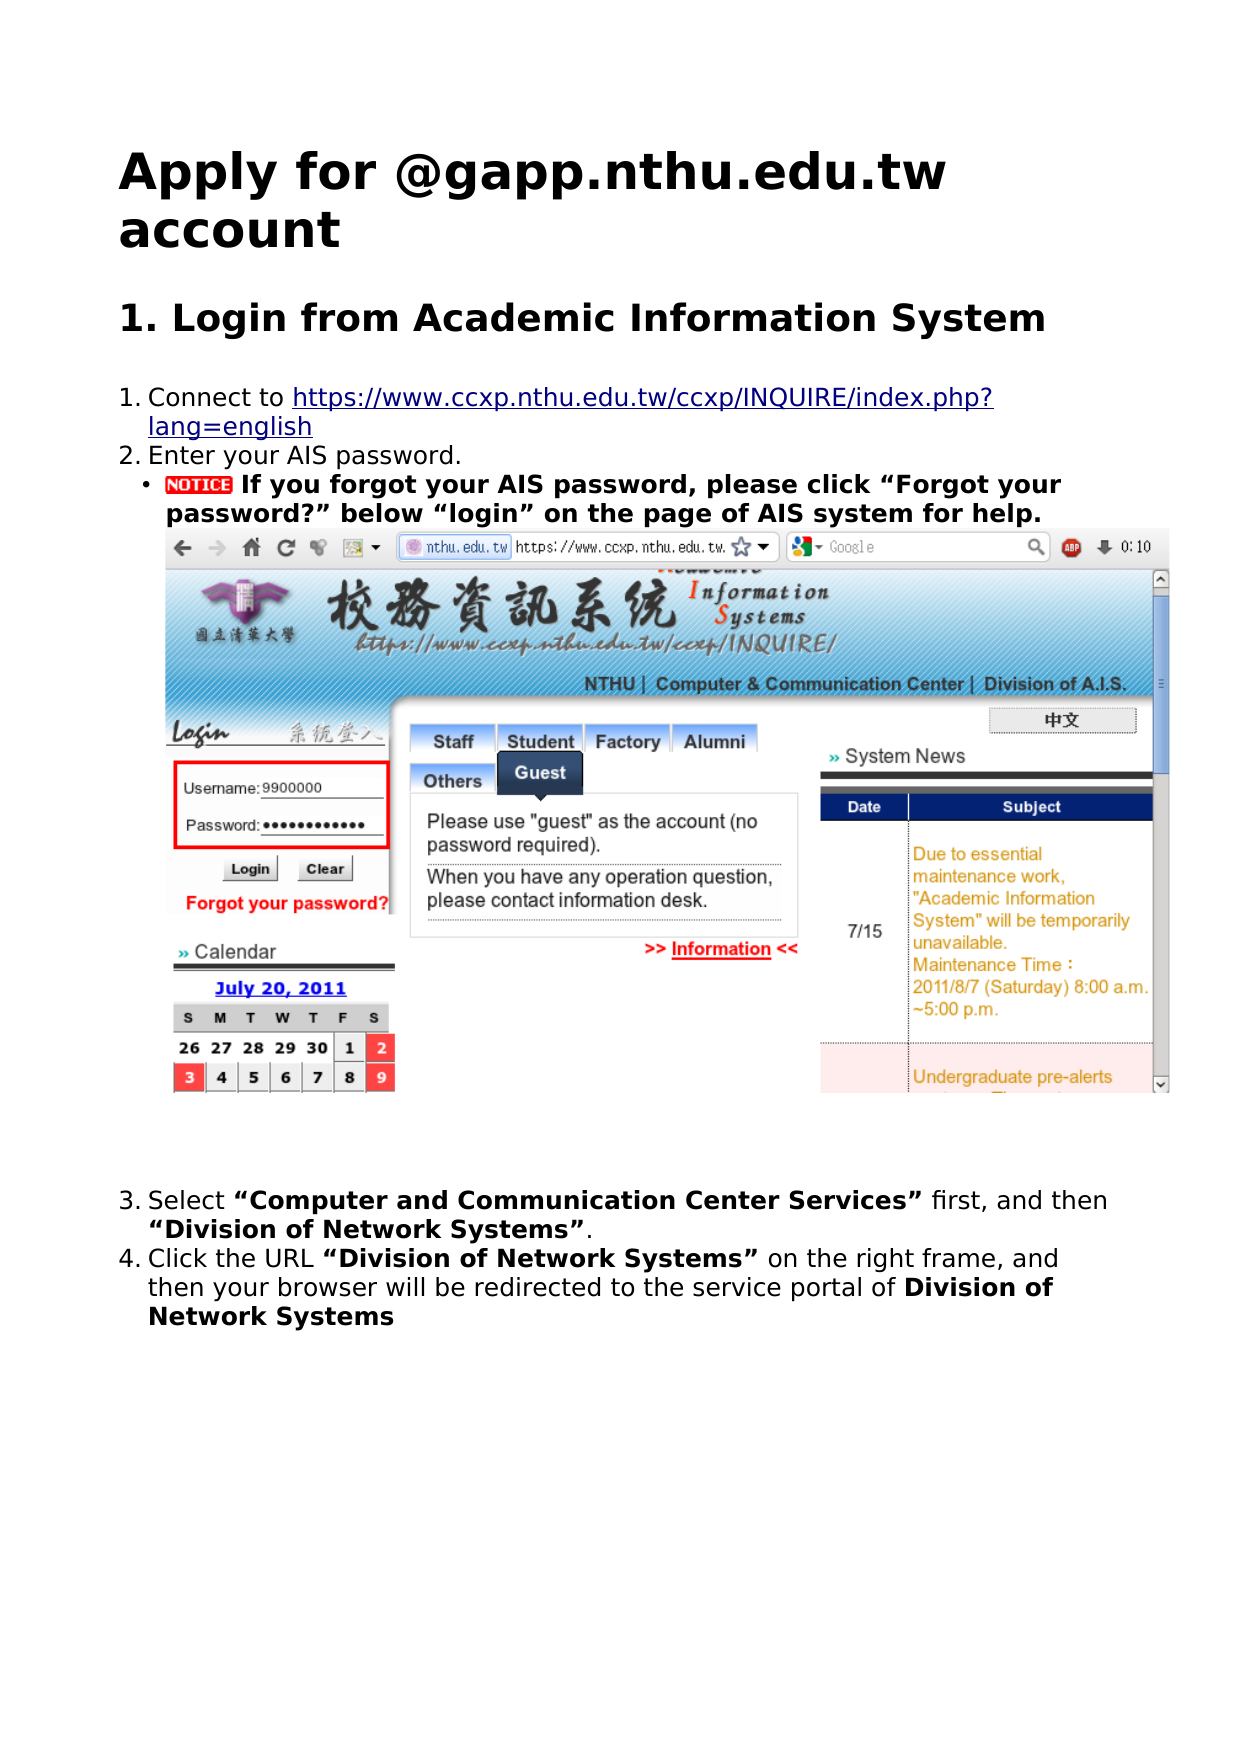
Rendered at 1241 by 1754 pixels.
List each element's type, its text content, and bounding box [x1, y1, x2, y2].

list Enter your AIS password. [118, 441, 1122, 470]
list Click the URL “Division of Network Systems” on the right frame, and then your browser will be redirected to the service portal of Division of Network Systems [118, 1244, 1122, 1332]
subtitle Apply for @gapp.nthu.edu.tw account [118, 143, 1122, 259]
list Select “Computer and Communication Center Services” first, and then “Division of Network Systems”. [118, 1186, 1122, 1244]
picture [165, 476, 233, 494]
picture [165, 528, 1170, 1093]
list Connect to https://www.ccxp.nthu.edu.tw/ccxp/INQUIRE/index.php?lang=english [118, 383, 1122, 441]
list If you forgot your AIS password, please click “Forgot your password?” below “login” on the page of AIS system for help. [142, 470, 1122, 1186]
subtitle 1. Login from Academic Information System [118, 297, 1122, 341]
